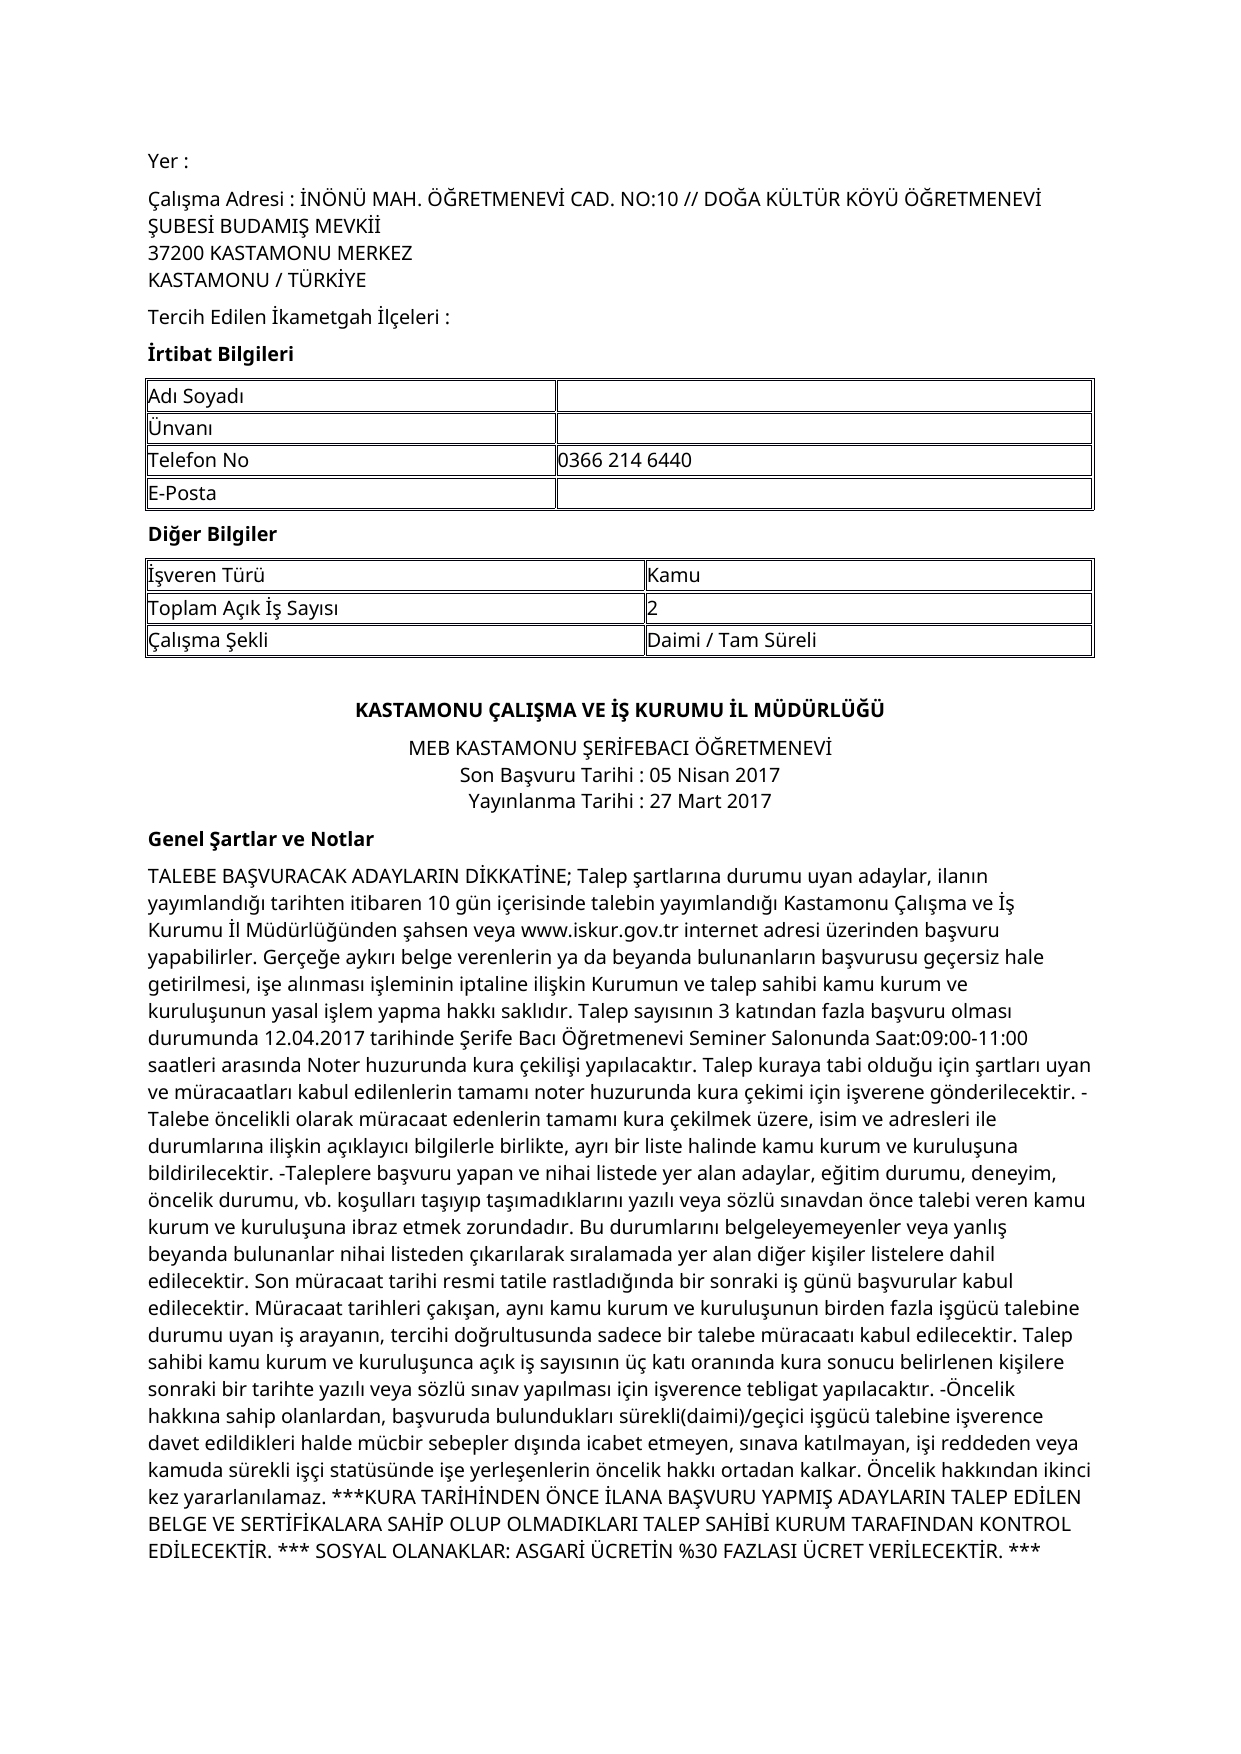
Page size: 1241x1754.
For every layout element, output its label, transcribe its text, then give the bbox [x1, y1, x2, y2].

text Diğer Bilgiler [148, 520, 1093, 547]
table_header [558, 381, 1091, 411]
text Yer : [148, 148, 1093, 174]
table_cell Çalışma Şekli [148, 626, 644, 655]
table_cell Telefon No [148, 446, 555, 475]
table_cell [558, 414, 1091, 443]
table_cell 2 [647, 594, 1091, 623]
text Genel Şartlar ve Notlar [148, 825, 1093, 852]
table_header İşveren Türü [148, 561, 644, 590]
text İrtibat Bilgileri [148, 341, 1093, 368]
text Çalışma Adresi : İNÖNÜ MAH. ÖĞRETMENEVİ CAD. NO:10 // DOĞA KÜLTÜR KÖYÜ ÖĞRETMENEVİ ŞUBESİ BUDAMIŞ MEVKİİ 37200 KASTAMONU MERKEZ KASTAMONU / TÜRKİYE [148, 185, 1093, 293]
table_cell [558, 479, 1091, 508]
table_cell 0366 214 6440 [558, 446, 1091, 475]
text KASTAMONU ÇALIŞMA VE İŞ KURUMU İL MÜDÜRLÜĞÜ [148, 696, 1093, 723]
table_header Kamu [647, 561, 1091, 590]
text TALEBE BAŞVURACAK ADAYLARIN DİKKATİNE; Talep şartlarına durumu uyan adaylar, ilanın yayımlandığı tarihten itibaren 10 gün içerisinde talebin yayımlandığı Kastamonu Çalışma ve İş Kurumu İl Müdürlüğünden şahsen veya www.iskur.gov.tr internet adresi üzerinden başvuru yapabilirler. Gerçeğe aykırı belge verenlerin ya da beyanda bulunanların başvurusu geçersiz hale getirilmesi, işe alınması işleminin iptaline ilişkin Kurumun ve talep sahibi kamu kurum ve kuruluşunun yasal işlem yapma hakkı saklıdır. Talep sayısının 3 katından fazla başvuru olması durumunda 12.04.2017 tarihinde Şerife Bacı Öğretmenevi Seminer Salonunda Saat:09:00-11:00 saatleri arasında Noter huzurunda kura çekilişi yapılacaktır. Talep kuraya tabi olduğu için şartları uyan ve müracaatları kabul edilenlerin tamamı noter huzurunda kura çekimi için işverene gönderilecektir. -Talebe öncelikli olarak müracaat edenlerin tamamı kura çekilmek üzere, isim ve adresleri ile durumlarına ilişkin açıklayıcı bilgilerle birlikte, ayrı bir liste halinde kamu kurum ve kuruluşuna bildirilecektir. -Taleplere başvuru yapan ve nihai listede yer alan adaylar, eğitim durumu, deneyim, öncelik durumu, vb. koşulları taşıyıp taşımadıklarını yazılı veya sözlü sınavdan önce talebi veren kamu kurum ve kuruluşuna ibraz etmek zorundadır. Bu durumlarını belgeleyemeyenler veya yanlış beyanda bulunanlar nihai listeden çıkarılarak sıralamada yer alan diğer kişiler listelere dahil edilecektir. Son müracaat tarihi resmi tatile rastladığında bir sonraki iş günü başvurular kabul edilecektir. Müracaat tarihleri çakışan, aynı kamu kurum ve kuruluşunun birden fazla işgücü talebine durumu uyan iş arayanın, tercihi doğrultusunda sadece bir talebe müracaatı kabul edilecektir. Talep sahibi kamu kurum ve kuruluşunca açık iş sayısının üç katı oranında kura sonucu belirlenen kişilere sonraki bir tarihte yazılı veya sözlü sınav yapılması için işverence tebligat yapılacaktır. -Öncelik hakkına sahip olanlardan, başvuruda bulundukları sürekli(daimi)/geçici işgücü talebine işverence davet edildikleri halde mücbir sebepler dışında icabet etmeyen, sınava katılmayan, işi reddeden veya kamuda sürekli işçi statüsünde işe yerleşenlerin öncelik hakkı ortadan kalkar. Öncelik hakkından ikinci kez yararlanılamaz. ***KURA TARİHİNDEN ÖNCE İLANA BAŞVURU YAPMIŞ ADAYLARIN TALEP EDİLEN BELGE VE SERTİFİKALARA SAHİP OLUP OLMADIKLARI TALEP SAHİBİ KURUM TARAFINDAN KONTROL EDİLECEKTİR. *** SOSYAL OLANAKLAR: ASGARİ ÜCRETİN %30 FAZLASI ÜCRET VERİLECEKTİR. *** [148, 863, 1093, 1564]
table_header Adı Soyadı [148, 381, 555, 411]
text MEB KASTAMONU ŞERİFEBACI ÖĞRETMENEVİ Son Başvuru Tarihi : 05 Nisan 2017 Yayınlanma Tarihi : 27 Mart 2017 [148, 734, 1093, 815]
table_cell E-Posta [148, 479, 555, 508]
table_cell Daimi / Tam Süreli [647, 626, 1091, 655]
text Tercih Edilen İkametgah İlçeleri : [148, 303, 1093, 330]
table_cell Ünvanı [148, 414, 555, 443]
table_cell Toplam Açık İş Sayısı [148, 594, 644, 623]
